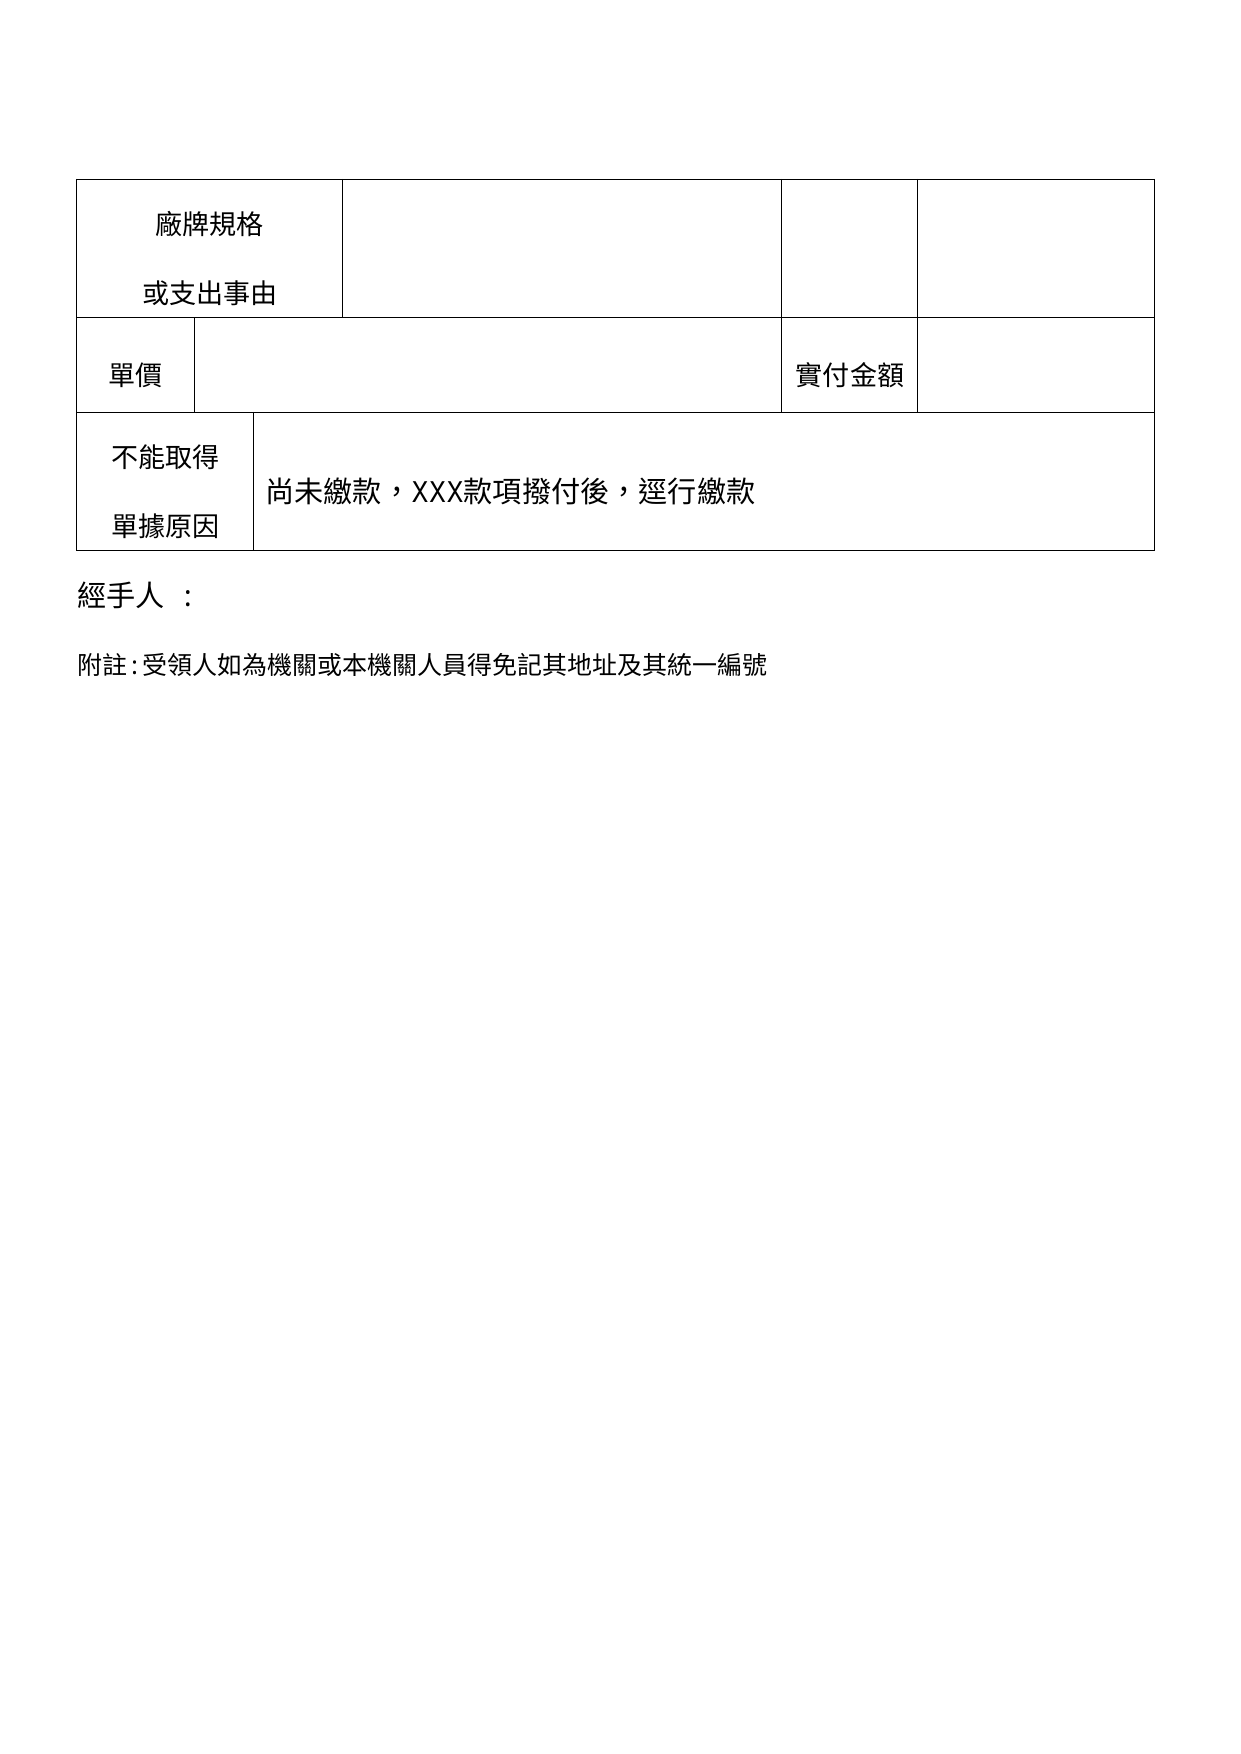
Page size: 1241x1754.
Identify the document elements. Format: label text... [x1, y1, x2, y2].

table_cell 尚未繳款，XXX款項撥付後，逕行繳款 [254, 413, 1154, 550]
table_cell 實付金額 [782, 318, 917, 412]
table_cell 廠牌規格 或支出事由 [77, 180, 342, 317]
text 經手人 : [77, 552, 1163, 614]
table_cell [195, 318, 781, 412]
table_cell [343, 180, 781, 317]
table_cell 不能取得 單據原因 [77, 413, 253, 550]
table_cell 單價 [77, 318, 194, 412]
table_cell [918, 180, 1154, 317]
table_cell [918, 318, 1154, 412]
text 附註:受領人如為機關或本機關人員得免記其地址及其統一編號 [77, 622, 1163, 684]
table_cell [782, 180, 917, 317]
